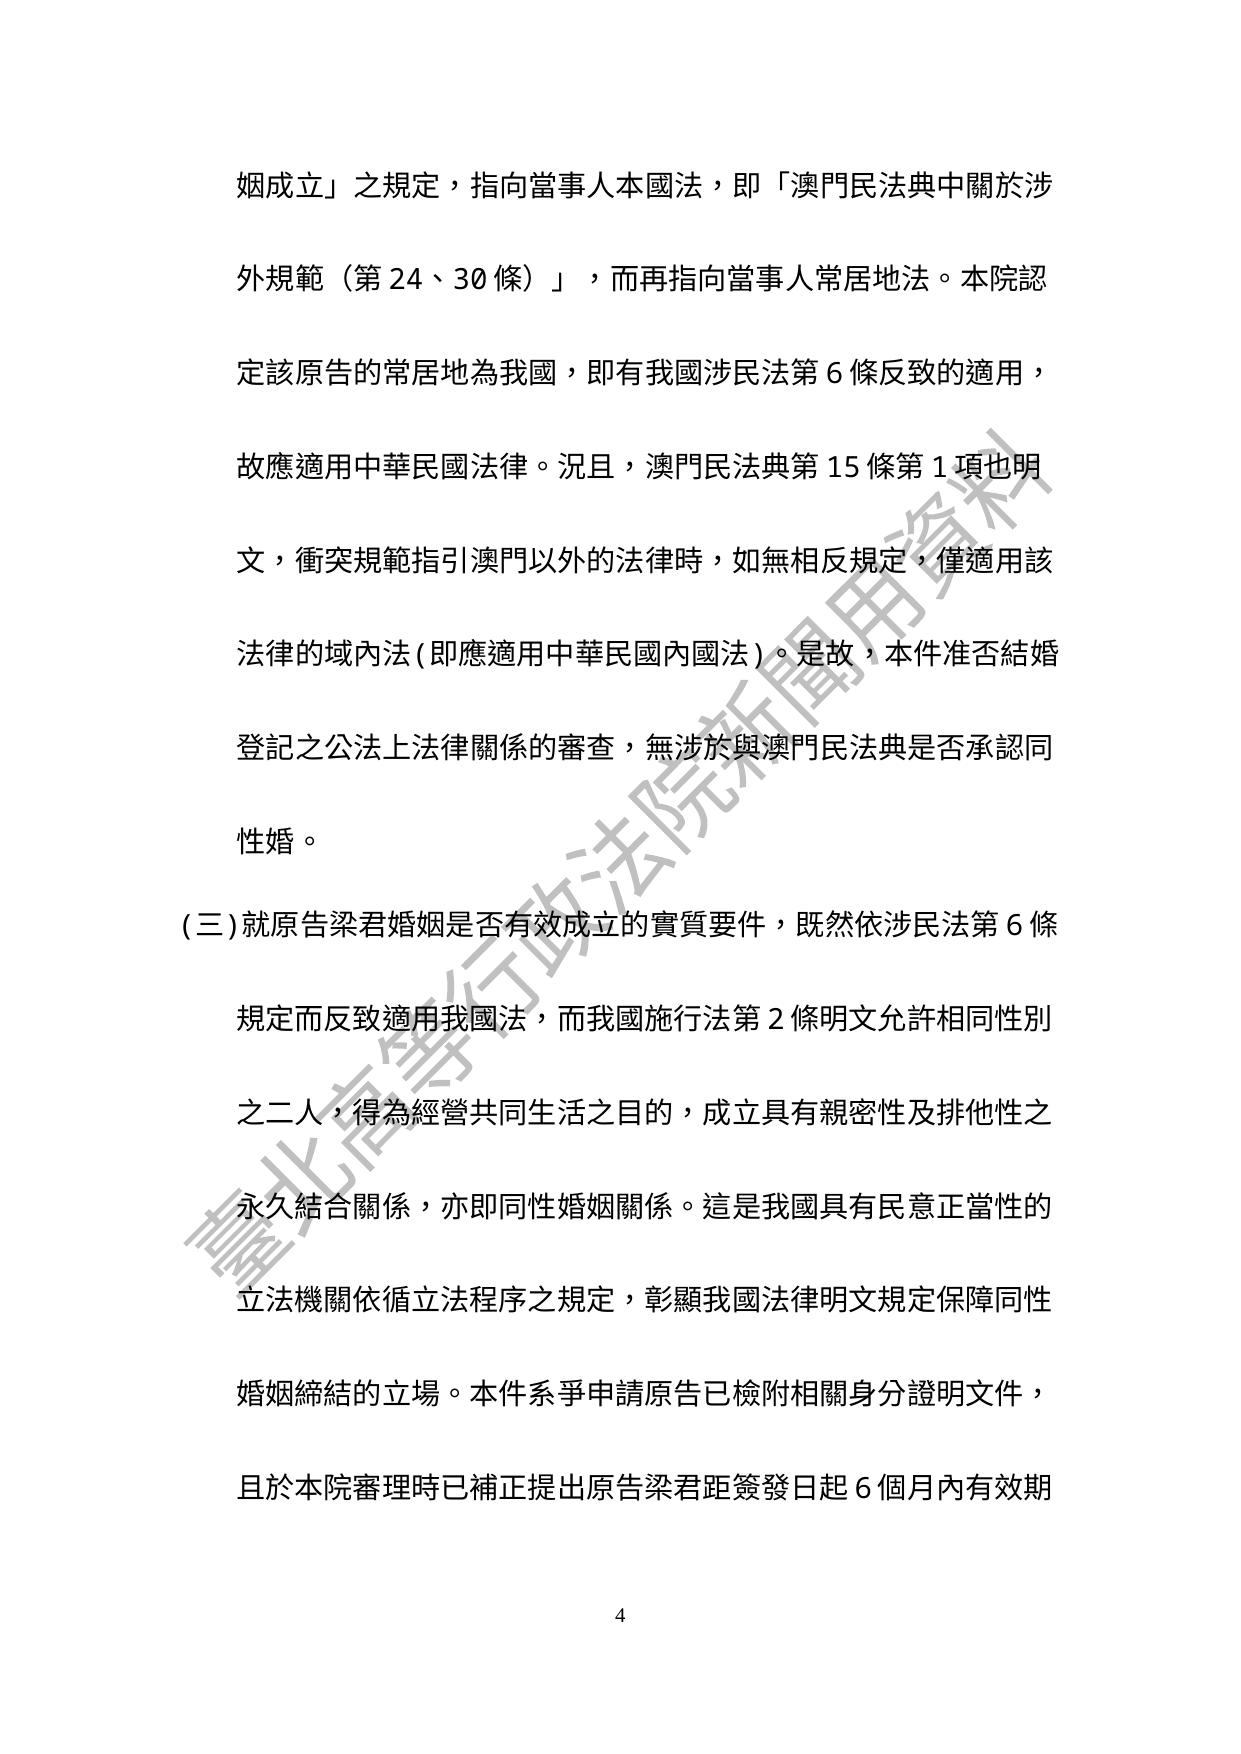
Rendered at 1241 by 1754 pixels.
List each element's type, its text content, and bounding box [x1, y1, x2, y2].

text 姻成立」之規定，指向當事人本國法，即「澳門民法典中關於涉外規範（第24、30條）」，而再指向當事人常居地法。本院認定該原告的常居地為我國，即有我國涉民法第6條反致的適用，故應適用中華民國法律。況且，澳門民法典第15條第1項也明文，衝突規範指引澳門以外的法律時，如無相反規定，僅適用該法律的域內法(即應適用中華民國內國法)。是故，本件准否結婚登記之公法上法律關係的審查，無涉於與澳門民法典是否承認同性婚。 [177, 142, 1063, 860]
text (三)就原告梁君婚姻是否有效成立的實質要件，既然依涉民法第6條規定而反致適用我國法，而我國施行法第2條明文允許相同性別之二人，得為經營共同生活之目的，成立具有親密性及排他性之永久結合關係，亦即同性婚姻關係。這是我國具有民意正當性的立法機關依循立法程序之規定，彰顯我國法律明文規定保障同性婚姻締結的立場。本件系爭申請原告已檢附相關身分證明文件，且於本院審理時已補正提出原告梁君距簽發日起6個月內有效期 [177, 881, 1063, 1506]
